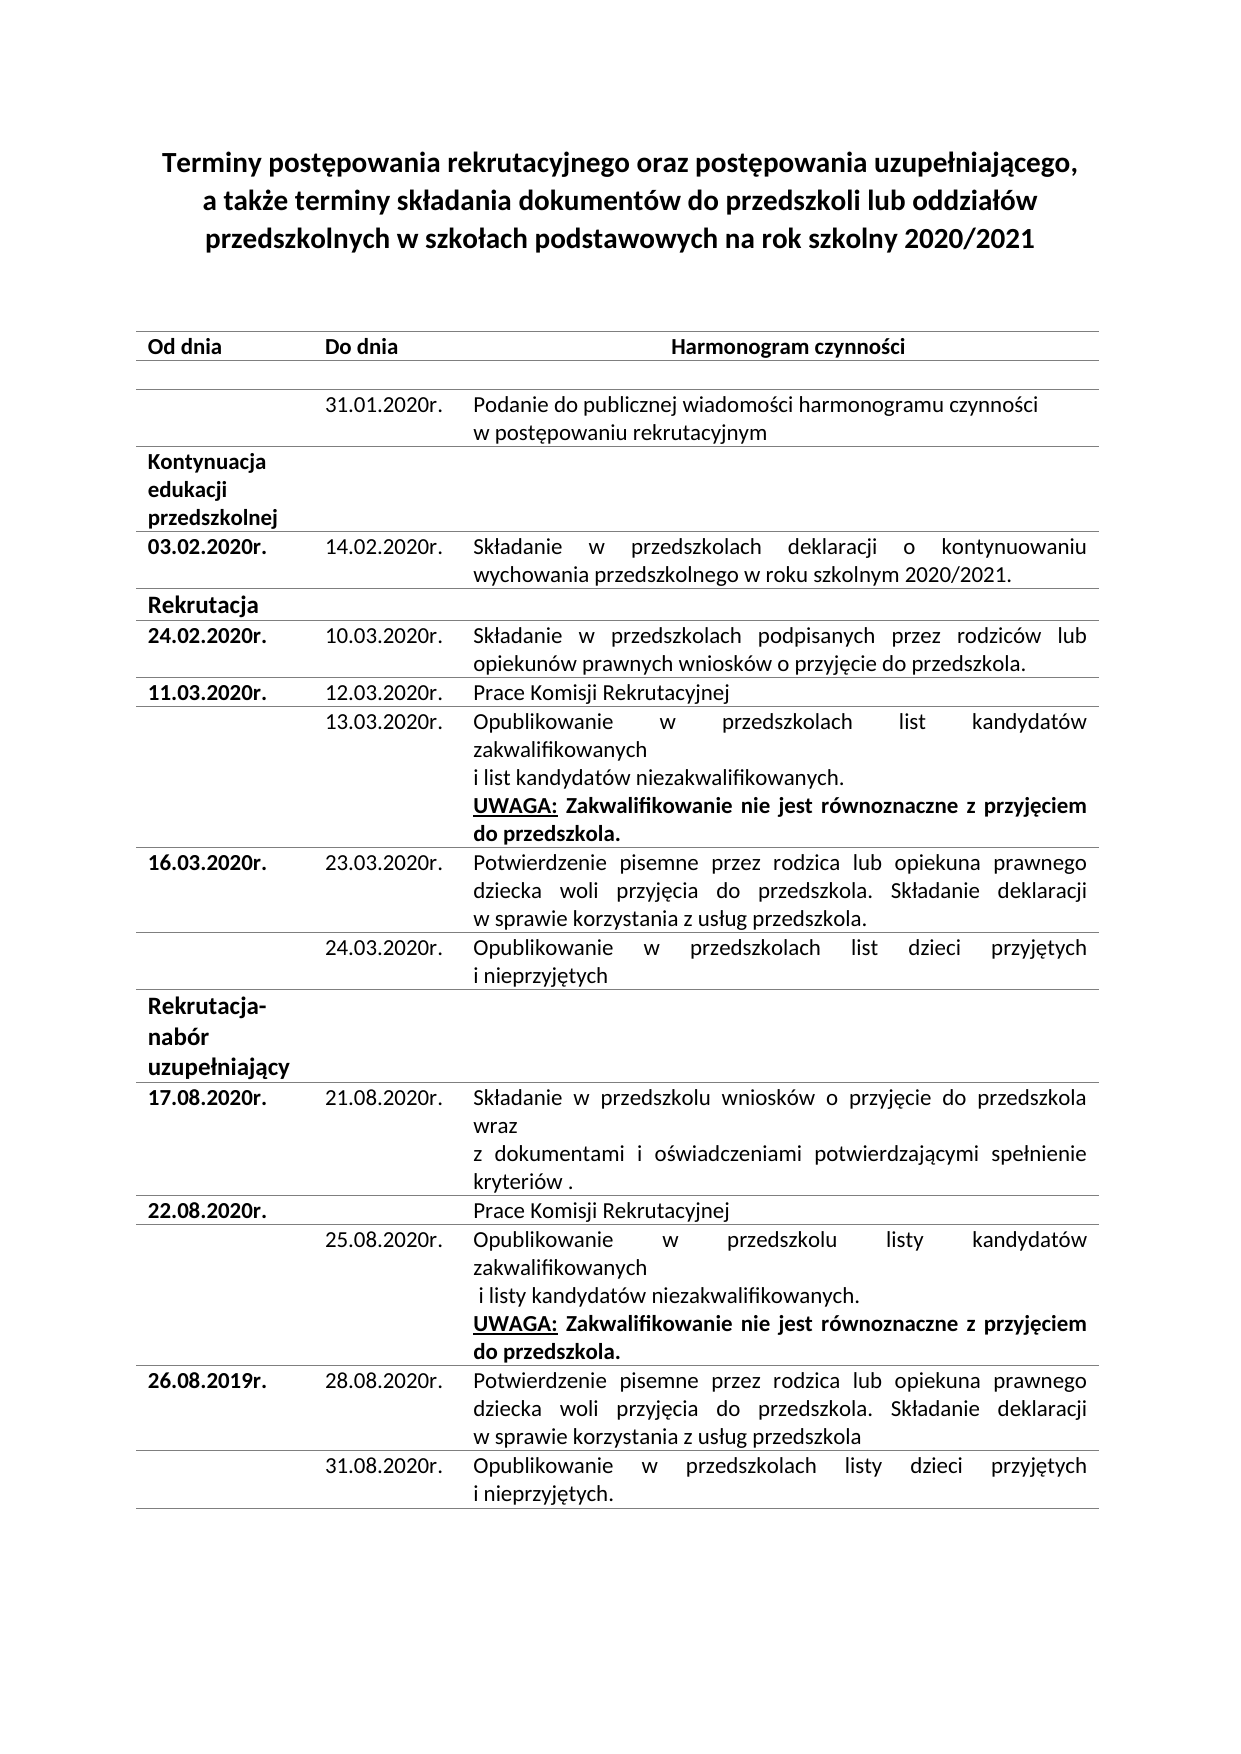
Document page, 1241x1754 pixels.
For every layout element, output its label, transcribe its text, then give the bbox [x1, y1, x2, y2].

table_cell 17.08.2020r. [136, 1083, 313, 1195]
table_cell Składanie w przedszkolu wniosków o przyjęcie do przedszkola wraz z dokumentami i oświadczeniami potwierdzającymi spełnienie kryteriów . [462, 1083, 1099, 1195]
table_cell Prace Komisji Rekrutacyjnej [462, 1196, 1099, 1224]
table_cell [314, 589, 462, 620]
table_cell 10.03.2020r. [314, 621, 462, 677]
table_cell [136, 1451, 313, 1507]
table_cell Opublikowanie w przedszkolu listy kandydatów zakwalifikowanych i listy kandydatów niezakwalifikowanych. UWAGA: Zakwalifikowanie nie jest równoznaczne z przyjęciem do przedszkola. [462, 1225, 1099, 1365]
table_cell Opublikowanie w przedszkolach list dzieci przyjętych i nieprzyjętych [462, 933, 1099, 989]
table_cell 24.03.2020r. [314, 933, 462, 989]
table_cell [314, 361, 462, 389]
table_cell Prace Komisji Rekrutacyjnej [462, 678, 1099, 706]
table_cell [136, 390, 313, 446]
table_cell 12.03.2020r. [314, 678, 462, 706]
table_cell 13.03.2020r. [314, 707, 462, 847]
table_cell Podanie do publicznej wiadomości harmonogramu czynności w postępowaniu rekrutacyjnym [462, 390, 1099, 446]
table_cell [462, 361, 1099, 389]
table_cell [314, 990, 462, 1082]
table_header Od dnia [136, 332, 313, 360]
table_cell 28.08.2020r. [314, 1366, 462, 1450]
table_header Harmonogram czynności [462, 332, 1099, 360]
table_cell 03.02.2020r. [136, 532, 313, 588]
table_cell [136, 933, 313, 989]
table_cell 24.02.2020r. [136, 621, 313, 677]
table_cell Rekrutacja [136, 589, 313, 620]
table_cell Opublikowanie w przedszkolach listy dzieci przyjętych i nieprzyjętych. [462, 1451, 1099, 1507]
table_cell Opublikowanie w przedszkolach list kandydatów zakwalifikowanych i list kandydatów niezakwalifikowanych. UWAGA: Zakwalifikowanie nie jest równoznaczne z przyjęciem do przedszkola. [462, 707, 1099, 847]
table_cell Kontynuacja edukacji przedszkolnej [136, 447, 313, 531]
table_cell 26.08.2019r. [136, 1366, 313, 1450]
table_cell Składanie w przedszkolach deklaracji o kontynuowaniu wychowania przedszkolnego w roku szkolnym 2020/2021. [462, 532, 1099, 588]
table_cell [136, 361, 313, 389]
table_cell 14.02.2020r. [314, 532, 462, 588]
table_cell Rekrutacja- nabór uzupełniający [136, 990, 313, 1082]
table_cell Potwierdzenie pisemne przez rodzica lub opiekuna prawnego dziecka woli przyjęcia do przedszkola. Składanie deklaracji w sprawie korzystania z usług przedszkola [462, 1366, 1099, 1450]
table_header Do dnia [314, 332, 462, 360]
table_cell [462, 447, 1099, 531]
table_cell 25.08.2020r. [314, 1225, 462, 1365]
table_cell [136, 1225, 313, 1365]
table_cell [314, 447, 462, 531]
table_cell [136, 707, 313, 847]
table_cell [314, 1196, 462, 1224]
table_cell 21.08.2020r. [314, 1083, 462, 1195]
table_cell 31.08.2020r. [314, 1451, 462, 1507]
table_cell 16.03.2020r. [136, 848, 313, 932]
table_cell Potwierdzenie pisemne przez rodzica lub opiekuna prawnego dziecka woli przyjęcia do przedszkola. Składanie deklaracji w sprawie korzystania z usług przedszkola. [462, 848, 1099, 932]
table_cell [462, 589, 1099, 620]
table_cell Składanie w przedszkolach podpisanych przez rodziców lub opiekunów prawnych wniosków o przyjęcie do przedszkola. [462, 621, 1099, 677]
table_cell 11.03.2020r. [136, 678, 313, 706]
table_cell 23.03.2020r. [314, 848, 462, 932]
table_cell 22.08.2020r. [136, 1196, 313, 1224]
text Terminy postępowania rekrutacyjnego oraz postępowania uzupełniającego, a także terminy składania dokumentów do przedszkoli lub oddziałów przedszkolnych w szkołach podstawowych na rok szkolny 2020/2021 [148, 144, 1093, 256]
table_cell [462, 990, 1099, 1082]
table_cell 31.01.2020r. [314, 390, 462, 446]
